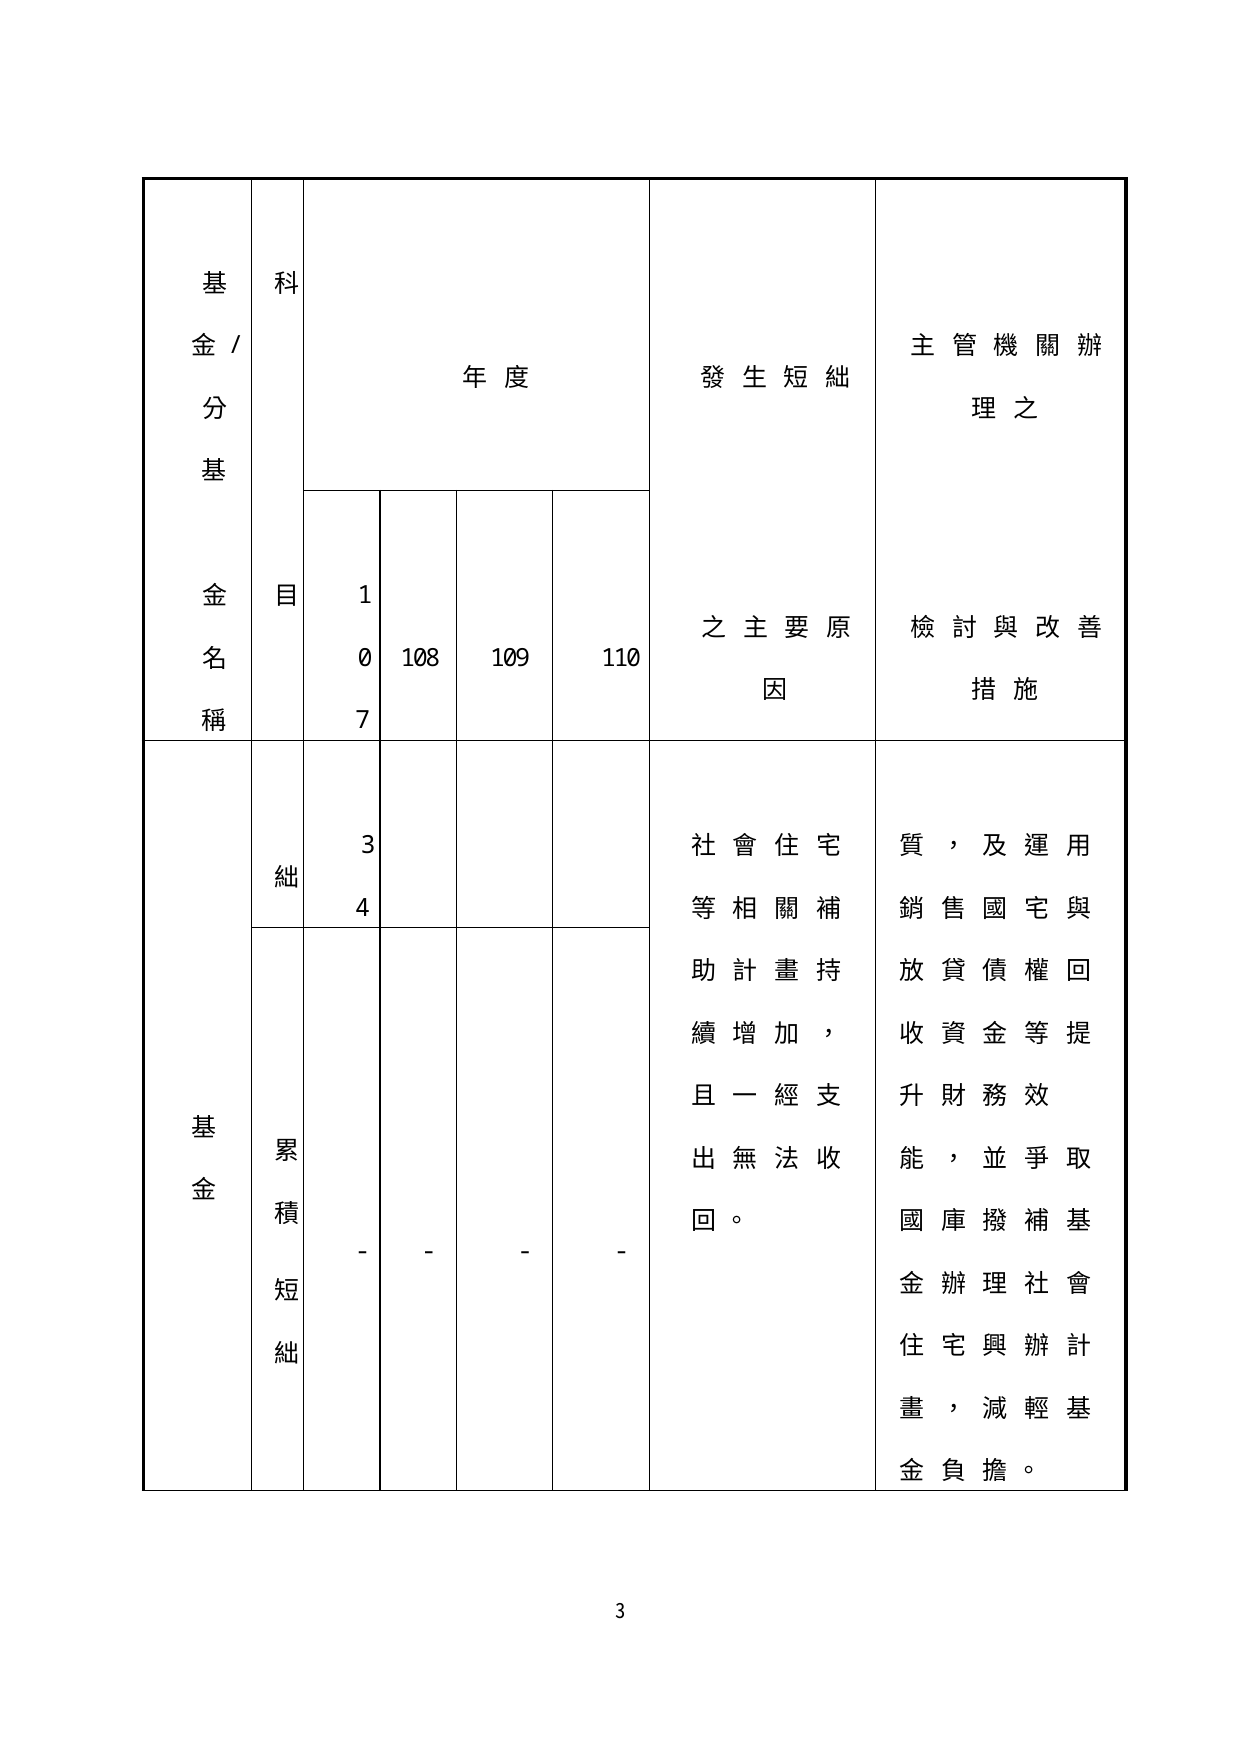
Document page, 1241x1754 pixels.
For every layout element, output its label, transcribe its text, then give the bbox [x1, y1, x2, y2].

table_cell 之主要原因 [650, 490, 875, 740]
table_cell [553, 741, 649, 927]
table_header 年度 [304, 180, 649, 490]
table_cell - [553, 928, 649, 1490]
table_cell 絀 [252, 741, 303, 927]
table_cell [381, 741, 456, 927]
table_cell 金名稱 [145, 490, 251, 740]
table_cell 109 [457, 491, 552, 740]
table_cell 社會住宅等相關補助計畫持續增加，且一經支出無法收回。 [650, 741, 875, 1490]
table_header 科 [252, 180, 303, 490]
table_cell [457, 741, 552, 927]
table_cell - [381, 928, 456, 1490]
table_cell 目 [252, 490, 303, 740]
table_header 發生短絀 [650, 180, 875, 490]
table_cell 107 [304, 491, 379, 740]
table_cell 34 [304, 741, 379, 927]
table_cell - [304, 928, 379, 1490]
table_cell 基金 [145, 741, 251, 1490]
table_cell 累積 短絀 [252, 928, 303, 1490]
table_cell - [457, 928, 552, 1490]
table_cell 108 [381, 491, 456, 740]
table_cell 110 [553, 491, 649, 740]
table_cell 檢討與改善措施 [876, 490, 1124, 740]
table_header 基金/分基 [145, 180, 251, 490]
table_header 主管機關辦理之 [876, 180, 1124, 490]
table_cell 質，及運用銷售國宅與放貸債權回收資金等提升財務效能，並爭取國庫撥補基金辦理社會住宅興辦計畫，減輕基金負擔。 [876, 741, 1124, 1490]
